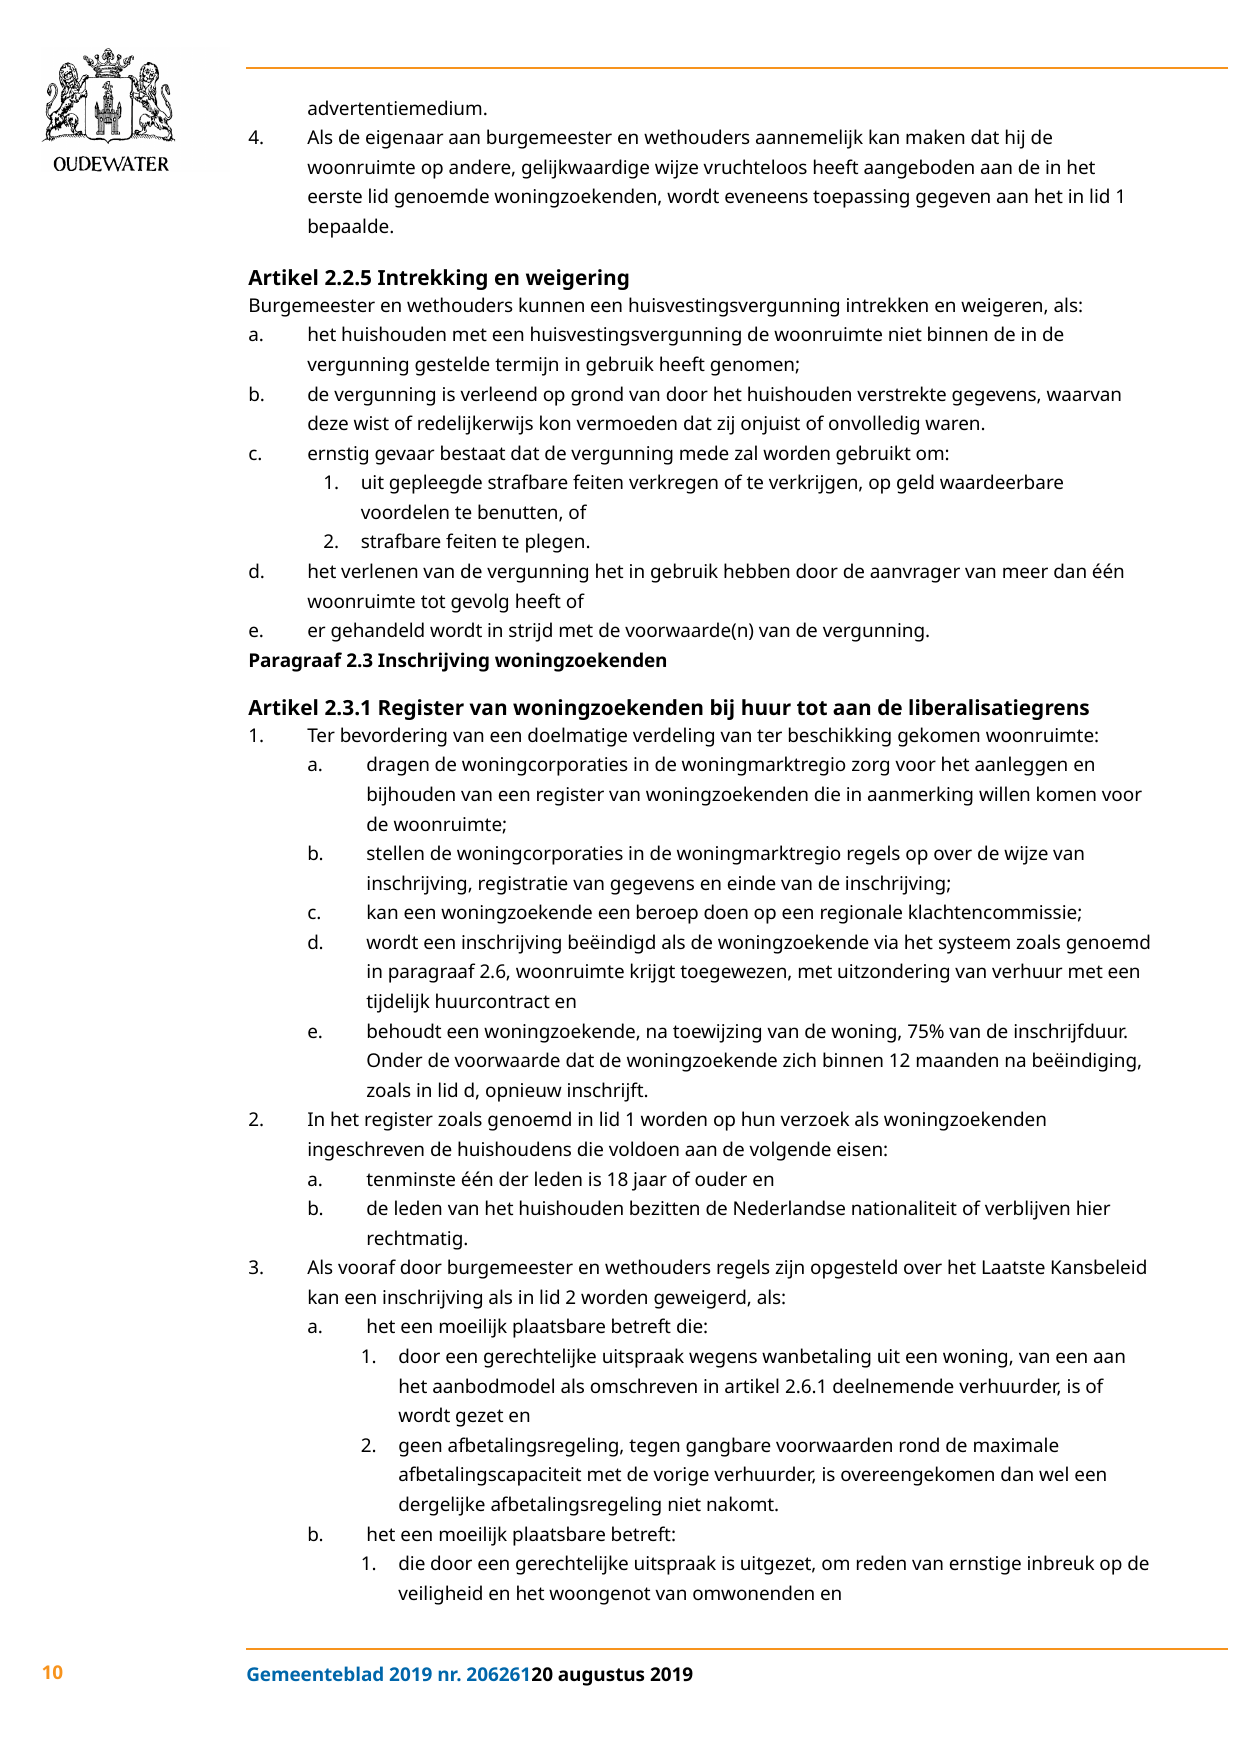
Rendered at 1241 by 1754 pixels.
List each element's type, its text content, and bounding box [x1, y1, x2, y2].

list het verlenen van de vergunning het in gebruik hebben door de aanvrager van meer dan één woonruimte tot gevolg heeft of [248, 558, 1152, 613]
list dragen de woningcorporaties in de woningmarktregio zorg voor het aanleggen en bijhouden van een register van woningzoekenden die in aanmerking willen komen voor de woonruimte; [307, 752, 1152, 836]
list kan een woningzoekende een beroep doen op een regionale klachtencommissie; [307, 899, 1152, 925]
list de leden van het huishouden bezitten de Nederlandse nationaliteit of verblijven hier rechtmatig. [307, 1195, 1152, 1251]
list de vergunning is verleend op grond van door het huishouden verstrekte gegevens, waarvan deze wist of redelijkerwijs kon vermoeden dat zij onjuist of onvolledig waren. [248, 381, 1152, 436]
list advertentiemedium. [248, 95, 1152, 121]
list behoudt een woningzoekende, na toewijzing van de woning, 75% van de inschrijfduur. Onder de voorwaarde dat de woningzoekende zich binnen 12 maanden na beëindiging, zoals in lid d, opnieuw inschrijft. [307, 1018, 1152, 1103]
list ernstig gevaar bestaat dat de vergunning mede zal worden gebruikt om: [248, 440, 1152, 466]
list door een gerechtelijke uitspraak wegens wanbetaling uit een woning, van een aan het aanbodmodel als omschreven in artikel 2.6.1 deelnemende verhuurder, is of wordt gezet en [361, 1343, 1152, 1428]
list strafbare feiten te plegen. [323, 529, 1152, 554]
list er gehandeld wordt in strijd met de voorwaarde(n) van de vergunning. [248, 617, 1152, 643]
list Als vooraf door burgemeester en wethouders regels zijn opgesteld over het Laatste Kansbeleid kan een inschrijving als in lid 2 worden geweigerd, als: [248, 1254, 1152, 1310]
list Ter bevordering van een doelmatige verdeling van ter beschikking gekomen woonruimte: [248, 722, 1152, 748]
list het een moeilijk plaatsbare betreft: [307, 1521, 1152, 1546]
list uit gepleegde strafbare feiten verkregen of te verkrijgen, op geld waardeerbare voordelen te benutten, of [323, 469, 1152, 525]
list die door een gerechtelijke uitspraak is uitgezet, om reden van ernstige inbreuk op de veiligheid en het woongenot van omwonenden en [361, 1550, 1152, 1606]
list geen afbetalingsregeling, tegen gangbare voorwaarden rond de maximale afbetalingscapaciteit met de vorige verhuurder, is overeengekomen dan wel een dergelijke afbetalingsregeling niet nakomt. [361, 1432, 1152, 1517]
list Als de eigenaar aan burgemeester en wethouders aannemelijk kan maken dat hij de woonruimte op andere, gelijkwaardige wijze vruchteloos heeft aangeboden aan de in het eerste lid genoemde woningzoekenden, wordt eveneens toepassing gegeven aan het in lid 1 bepaalde. [248, 124, 1152, 239]
list het een moeilijk plaatsbare betreft die: [307, 1314, 1152, 1339]
text Artikel 2.2.5 Intrekking en weigering [248, 263, 1152, 292]
list In het register zoals genoemd in lid 1 worden op hun verzoek als woningzoekenden ingeschreven de huishoudens die voldoen aan de volgende eisen: [248, 1107, 1152, 1162]
list het huishouden met een huisvestingsvergunning de woonruimte niet binnen de in de vergunning gestelde termijn in gebruik heeft genomen; [248, 322, 1152, 377]
list tenminste één der leden is 18 jaar of ouder en [307, 1166, 1152, 1191]
list wordt een inschrijving beëindigd als de woningzoekende via het systeem zoals genoemd in paragraaf 2.6, woonruimte krijgt toegewezen, met uitzondering van verhuur met een tijdelijk huurcontract en [307, 929, 1152, 1014]
text Burgemeester en wethouders kunnen een huisvestingsvergunning intrekken en weigeren, als: [248, 292, 1152, 318]
text Paragraaf 2.3 Inschrijving woningzoekenden [248, 647, 1152, 673]
picture [41, 47, 231, 172]
list stellen de woningcorporaties in de woningmarktregio regels op over de wijze van inschrijving, registratie van gegevens en einde van de inschrijving; [307, 840, 1152, 896]
text Artikel 2.3.1 Register van woningzoekenden bij huur tot aan de liberalisatiegrens [248, 693, 1152, 722]
